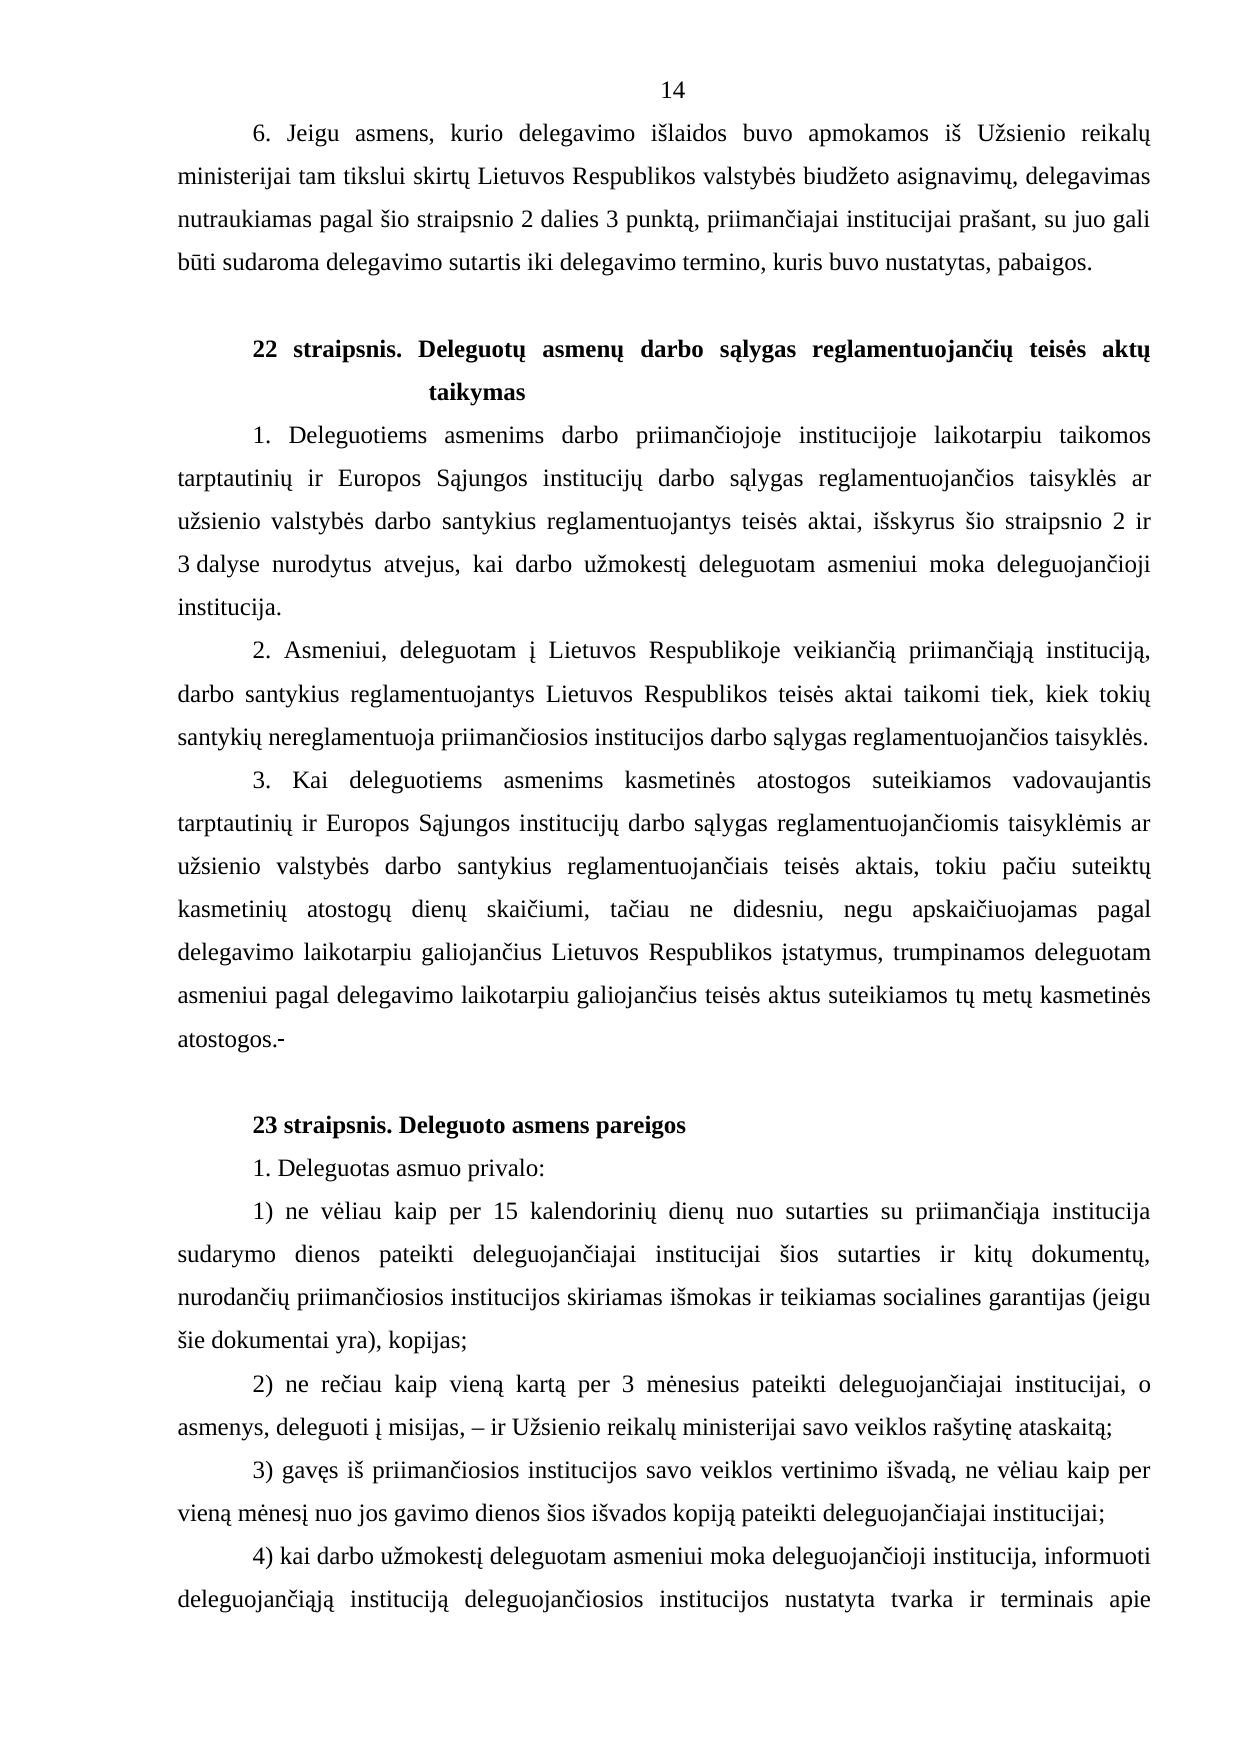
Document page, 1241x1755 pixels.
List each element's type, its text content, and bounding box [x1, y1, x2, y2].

text 23 straipsnis. Deleguoto asmens pareigos [177, 1110, 1152, 1139]
text 1) ne vėliau kaip per 15 kalendorinių dienų nuo sutarties su priimančiąja institucija sudarymo dienos pateikti deleguojančiajai institucijai šios sutarties ir kitų dokumentų, nurodančių priimančiosios institucijos skiriamas išmokas ir teikiamas socialines garantijas (jeigu šie dokumentai yra), kopijas; [177, 1196, 1152, 1354]
text 1. Deleguotiems asmenims darbo priimančiojoje institucijoje laikotarpiu taikomos tarptautinių ir Europos Sąjungos institucijų darbo sąlygas reglamentuojančios taisyklės ar užsienio valstybės darbo santykius reglamentuojantys teisės aktai, išskyrus šio straipsnio 2 ir 3 dalyse nurodytus atvejus, kai darbo užmokestį deleguotam asmeniui moka deleguojančioji institucija. [177, 420, 1152, 621]
text 3) gavęs iš priimančiosios institucijos savo veiklos vertinimo išvadą, ne vėliau kaip per vieną mėnesį nuo jos gavimo dienos šios išvados kopiją pateikti deleguojančiajai institucijai; [177, 1455, 1152, 1527]
text 1. Deleguotas asmuo privalo: [177, 1153, 1152, 1182]
text 2. Asmeniui, deleguotam į Lietuvos Respublikoje veikiančią priimančiąją instituciją, darbo santykius reglamentuojantys Lietuvos Respublikos teisės aktai taikomi tiek, kiek tokių santykių nereglamentuoja priimančiosios institucijos darbo sąlygas reglamentuojančios taisyklės. [177, 636, 1152, 751]
text 2) ne rečiau kaip vieną kartą per 3 mėnesius pateikti deleguojančiajai institucijai, o asmenys, deleguoti į misijas, – ir Užsienio reikalų ministerijai savo veiklos rašytinę ataskaitą; [177, 1369, 1152, 1441]
text 4) kai darbo užmokestį deleguotam asmeniui moka deleguojančioji institucija, informuoti deleguojančiąją instituciją deleguojančiosios institucijos nustatyta tvarka ir terminais apie [177, 1541, 1152, 1613]
text 6. Jeigu asmens, kurio delegavimo išlaidos buvo apmokamos iš Užsienio reikalų ministerijai tam tikslui skirtų Lietuvos Respublikos valstybės biudžeto asignavimų, delegavimas nutraukiamas pagal šio straipsnio 2 dalies 3 punktą, priimančiajai institucijai prašant, su juo gali būti sudaroma delegavimo sutartis iki delegavimo termino, kuris buvo nustatytas, pabaigos. [177, 118, 1152, 276]
text 3. Kai deleguotiems asmenims kasmetinės atostogos suteikiamos vadovaujantis tarptautinių ir Europos Sąjungos institucijų darbo sąlygas reglamentuojančiomis taisyklėmis ar užsienio valstybės darbo santykius reglamentuojančiais teisės aktais, tokiu pačiu suteiktų kasmetinių atostogų dienų skaičiumi, tačiau ne didesniu, negu apskaičiuojamas pagal delegavimo laikotarpiu galiojančius Lietuvos Respublikos įstatymus, trumpinamos deleguotam asmeniui pagal delegavimo laikotarpiu galiojančius teisės aktus suteikiamos tų metų kasmetinės atostogos. [177, 765, 1152, 1052]
text 22 straipsnis. Deleguotų asmenų darbo sąlygas reglamentuojančių teisės aktų taikymas [252, 334, 1152, 406]
